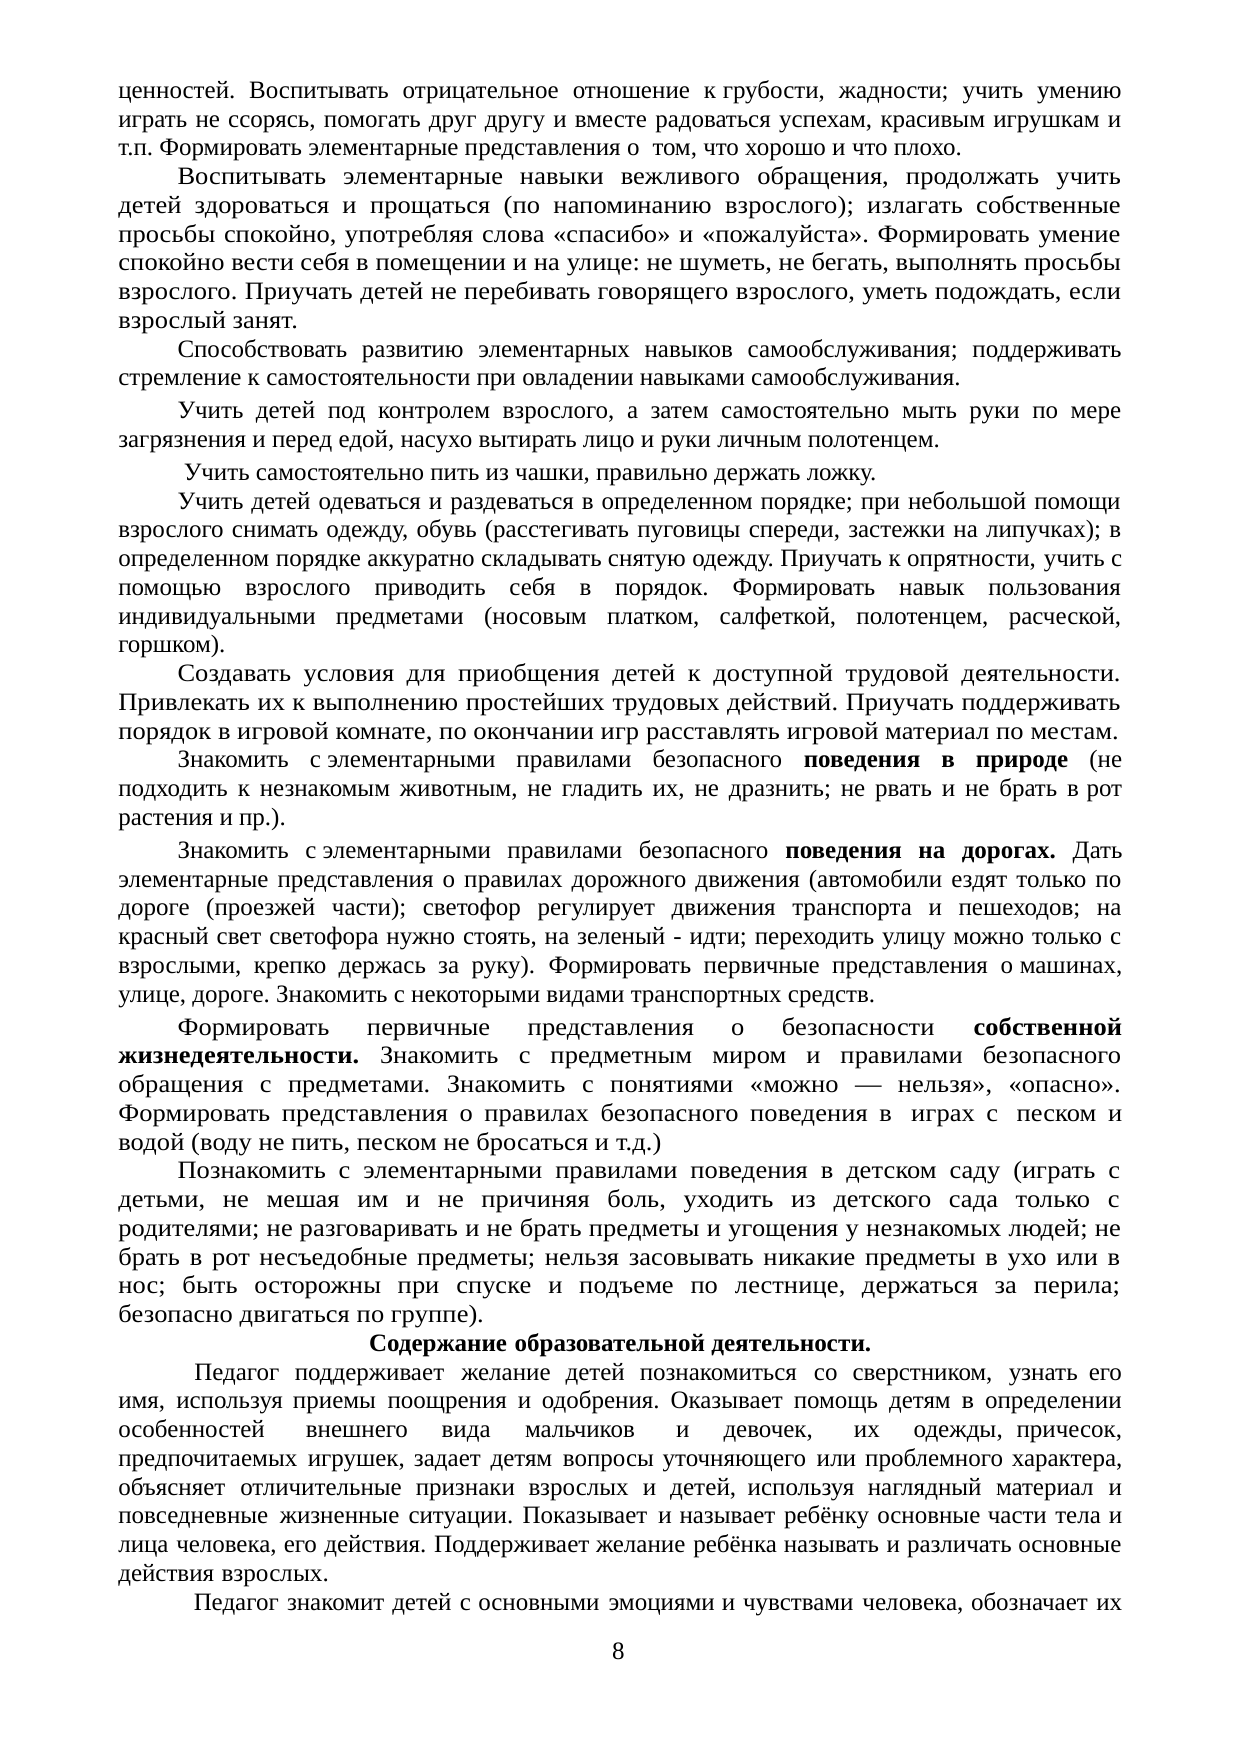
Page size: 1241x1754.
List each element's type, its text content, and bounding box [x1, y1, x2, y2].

text ценностей. Воспитывать отрицательное отношение к грубости, жадности; учить умению играть не ссорясь, помогать друг другу и вместе радоваться успехам, красивым игрушкам и т.п. Формировать элементарные представления о том, что хорошо и что плохо. [118, 75, 1122, 161]
text Педагог поддерживает желание детей познакомиться со сверстником, узнать его имя, используя приемы поощрения и одобрения. Оказывает помощь детям в определении особенностей внешнего вида мальчиков и девочек, их одежды, причесок, предпочитаемых игрушек, задает детям вопросы уточняющего или проблемного характера, объясняет отличительные признаки взрослых и детей, используя наглядный материал и повседневные жизненные ситуации. Показывает и называет ребёнку основные части тела и лица человека, его действия. Поддерживает желание ребёнка называть и различать основные действия взрослых. [118, 1357, 1122, 1587]
text Формировать первичные представления о безопасности собственной жизнедеятельности. Знакомить с предметным миром и правилами безопасного обращения с предметами. Знакомить с понятиями «можно — нельзя», «опасно». Формировать представления о правилах безопасного поведения в играх с песком и водой (воду не пить, песком не бросаться и т.д.) [118, 1012, 1122, 1155]
text Способствовать развитию элементарных навыков самообслуживания; поддерживать стремление к самостоятельности при овладении навыками самообслуживания. [118, 334, 1122, 391]
text Учить детей одеваться и раздеваться в определенном порядке; при небольшой помощи взрослого снимать одежду, обувь (расстегивать пуговицы спереди, застежки на липучках); в определенном порядке аккуратно складывать снятую одежду. Приучать к опрятности, учить с помощью взрослого приводить себя в порядок. Формировать навык пользования индивидуальными предметами (носовым платком, салфеткой, полотенцем, расческой, горшком). [118, 486, 1122, 658]
text Познакомить с элементарными правилами поведения в детском саду (играть с детьми, не мешая им и не причиняя боль, уходить из детского сада только с родителями; не разговаривать и не брать предметы и угощения у незнакомых людей; не брать в рот несъедобные предметы; нельзя засовывать никакие предметы в ухо или в нос; быть осторожны при спуске и подъеме по лестнице, держаться за перила; безопасно двигаться по группе). [118, 1155, 1122, 1328]
text Учить самостоятельно пить из чашки, правильно держать ложку. [118, 457, 1122, 486]
text Учить детей под контролем взрослого, а затем самостоятельно мыть руки по мере загрязнения и перед едой, насухо вытирать лицо и руки личным полотенцем. [118, 395, 1122, 453]
text Знакомить с элементарными правилами безопасного поведения на дорогах. Дать элементарные представления о правилах дорожного движения (автомобили ездят только по дороге (проезжей части); светофор регулирует движения транспорта и пешеходов; на красный свет светофора нужно стоять, на зеленый - идти; переходить улицу можно только с взрослыми, крепко держась за руку). Формировать первичные представления о машинах, улице, дороге. Знакомить с некоторыми видами транспортных средств. [118, 835, 1122, 1007]
text Создавать условия для приобщения детей к доступной трудовой деятельности. Привлекать их к выполнению простейших трудовых действий. Приучать поддерживать порядок в игровой комнате, по окончании игр расставлять игровой материал по местам. [118, 658, 1122, 744]
text Педагог знакомит детей с основными эмоциями и чувствами человека, обозначает их [118, 1587, 1122, 1615]
text Знакомить с элементарными правилами безопасного поведения в природе (не подходить к незнакомым животным, не гладить их, не дразнить; не рвать и не брать в рот растения и пр.). [118, 744, 1122, 831]
text Содержание образовательной деятельности. [118, 1328, 1122, 1357]
text Воспитывать элементарные навыки вежливого обращения, продолжать учить детей здороваться и прощаться (по напоминанию взрослого); излагать собственные просьбы спокойно, употребляя слова «спасибо» и «пожалуйста». Формировать умение спокойно вести себя в помещении и на улице: не шуметь, не бегать, выполнять просьбы взрослого. Приучать детей не перебивать говорящего взрослого, уметь подождать, если взрослый занят. [118, 161, 1122, 334]
